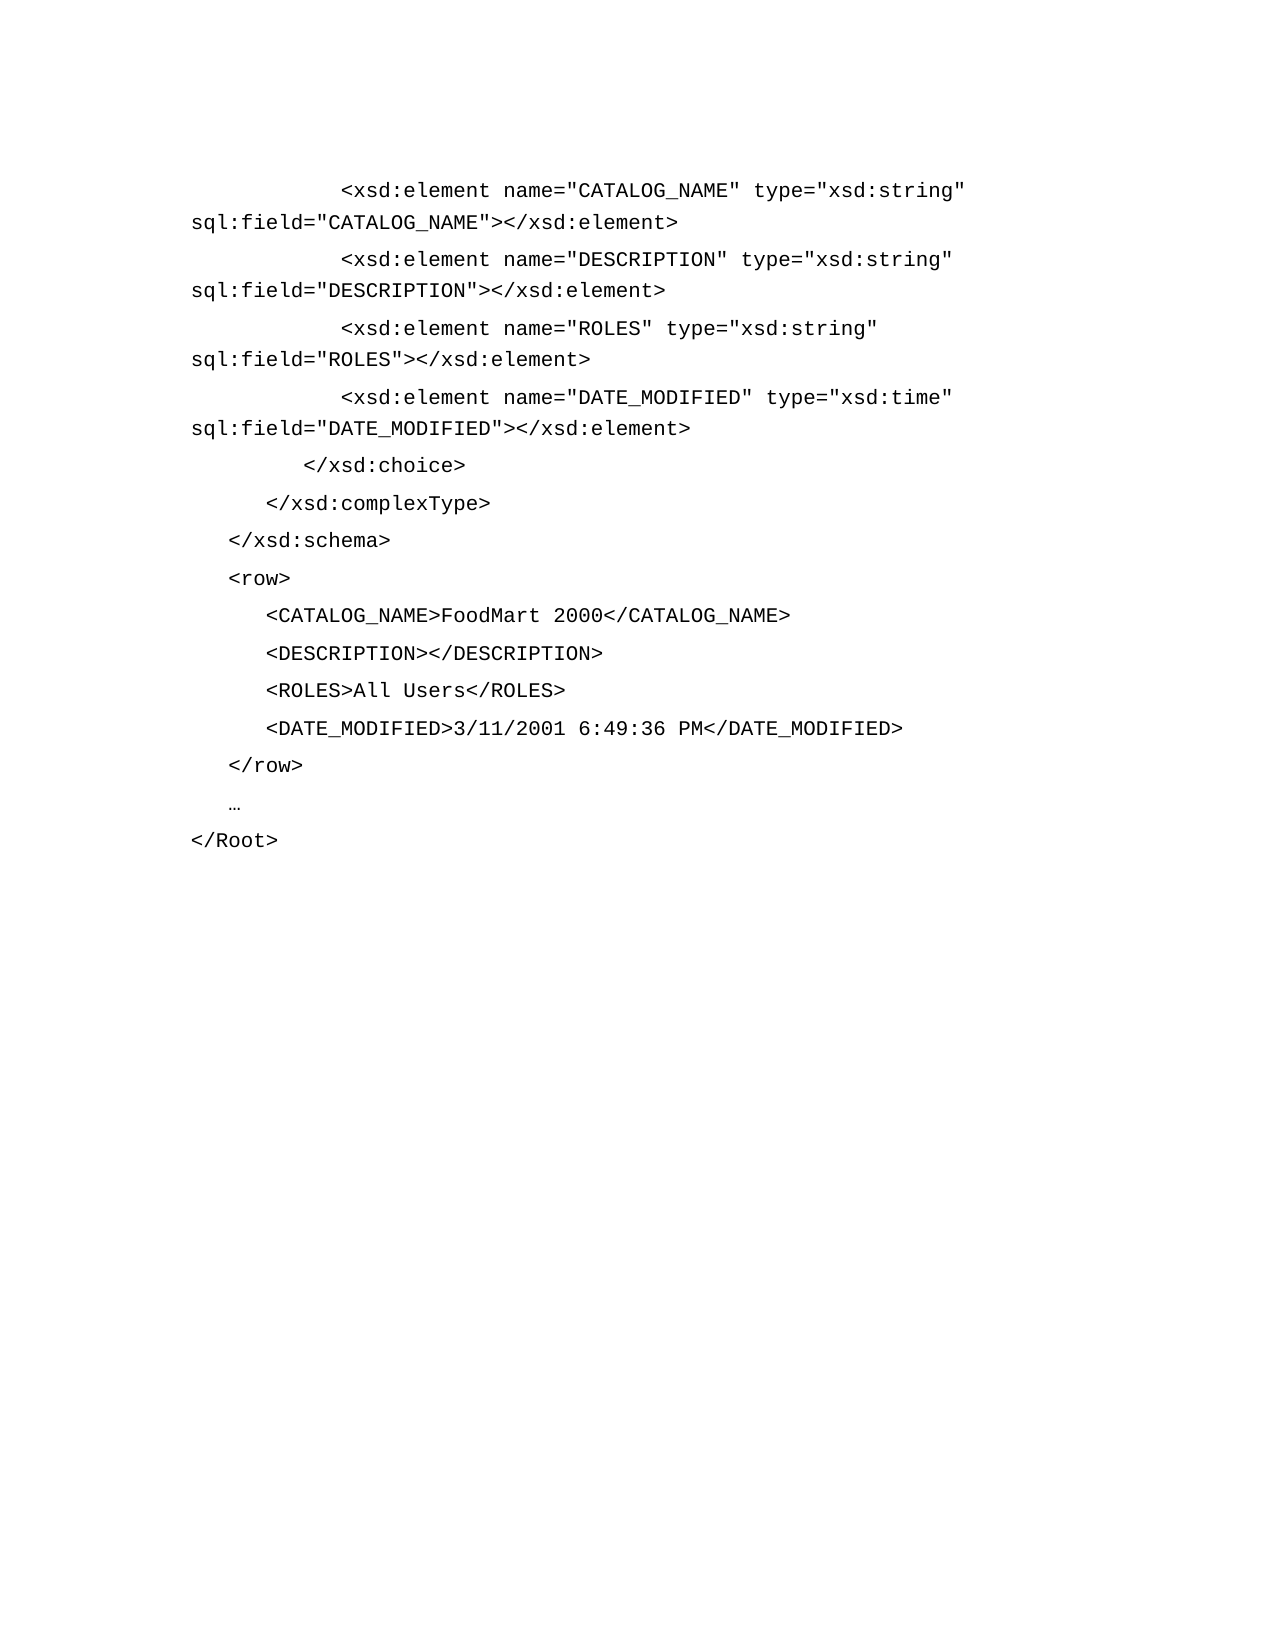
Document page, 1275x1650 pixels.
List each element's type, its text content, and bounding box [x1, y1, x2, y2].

text <xsd:element name="DESCRIPTION" type="xsd:string" sql:field="DESCRIPTION"></xsd:element> [191, 242, 1128, 304]
text </Root> [191, 823, 1128, 854]
text <row> [191, 560, 1128, 592]
text <ROLES>All Users</ROLES> [191, 673, 1128, 704]
text </row> [191, 748, 1128, 779]
text <DESCRIPTION></DESCRIPTION> [191, 635, 1128, 667]
text <xsd:element name="DATE_MODIFIED" type="xsd:time" sql:field="DATE_MODIFIED"></xsd:element> [191, 379, 1128, 442]
text </xsd:complexType> [191, 485, 1128, 517]
text <CATALOG_NAME>FoodMart 2000</CATALOG_NAME> [191, 598, 1128, 629]
text </xsd:choice> [191, 448, 1128, 479]
text <xsd:element name="CATALOG_NAME" type="xsd:string" sql:field="CATALOG_NAME"></xsd:element> [191, 173, 1128, 235]
text </xsd:schema> [191, 523, 1128, 554]
text <DATE_MODIFIED>3/11/2001 6:49:36 PM</DATE_MODIFIED> [191, 710, 1128, 742]
text … [191, 785, 1128, 817]
text <xsd:element name="ROLES" type="xsd:string" sql:field="ROLES"></xsd:element> [191, 310, 1128, 373]
